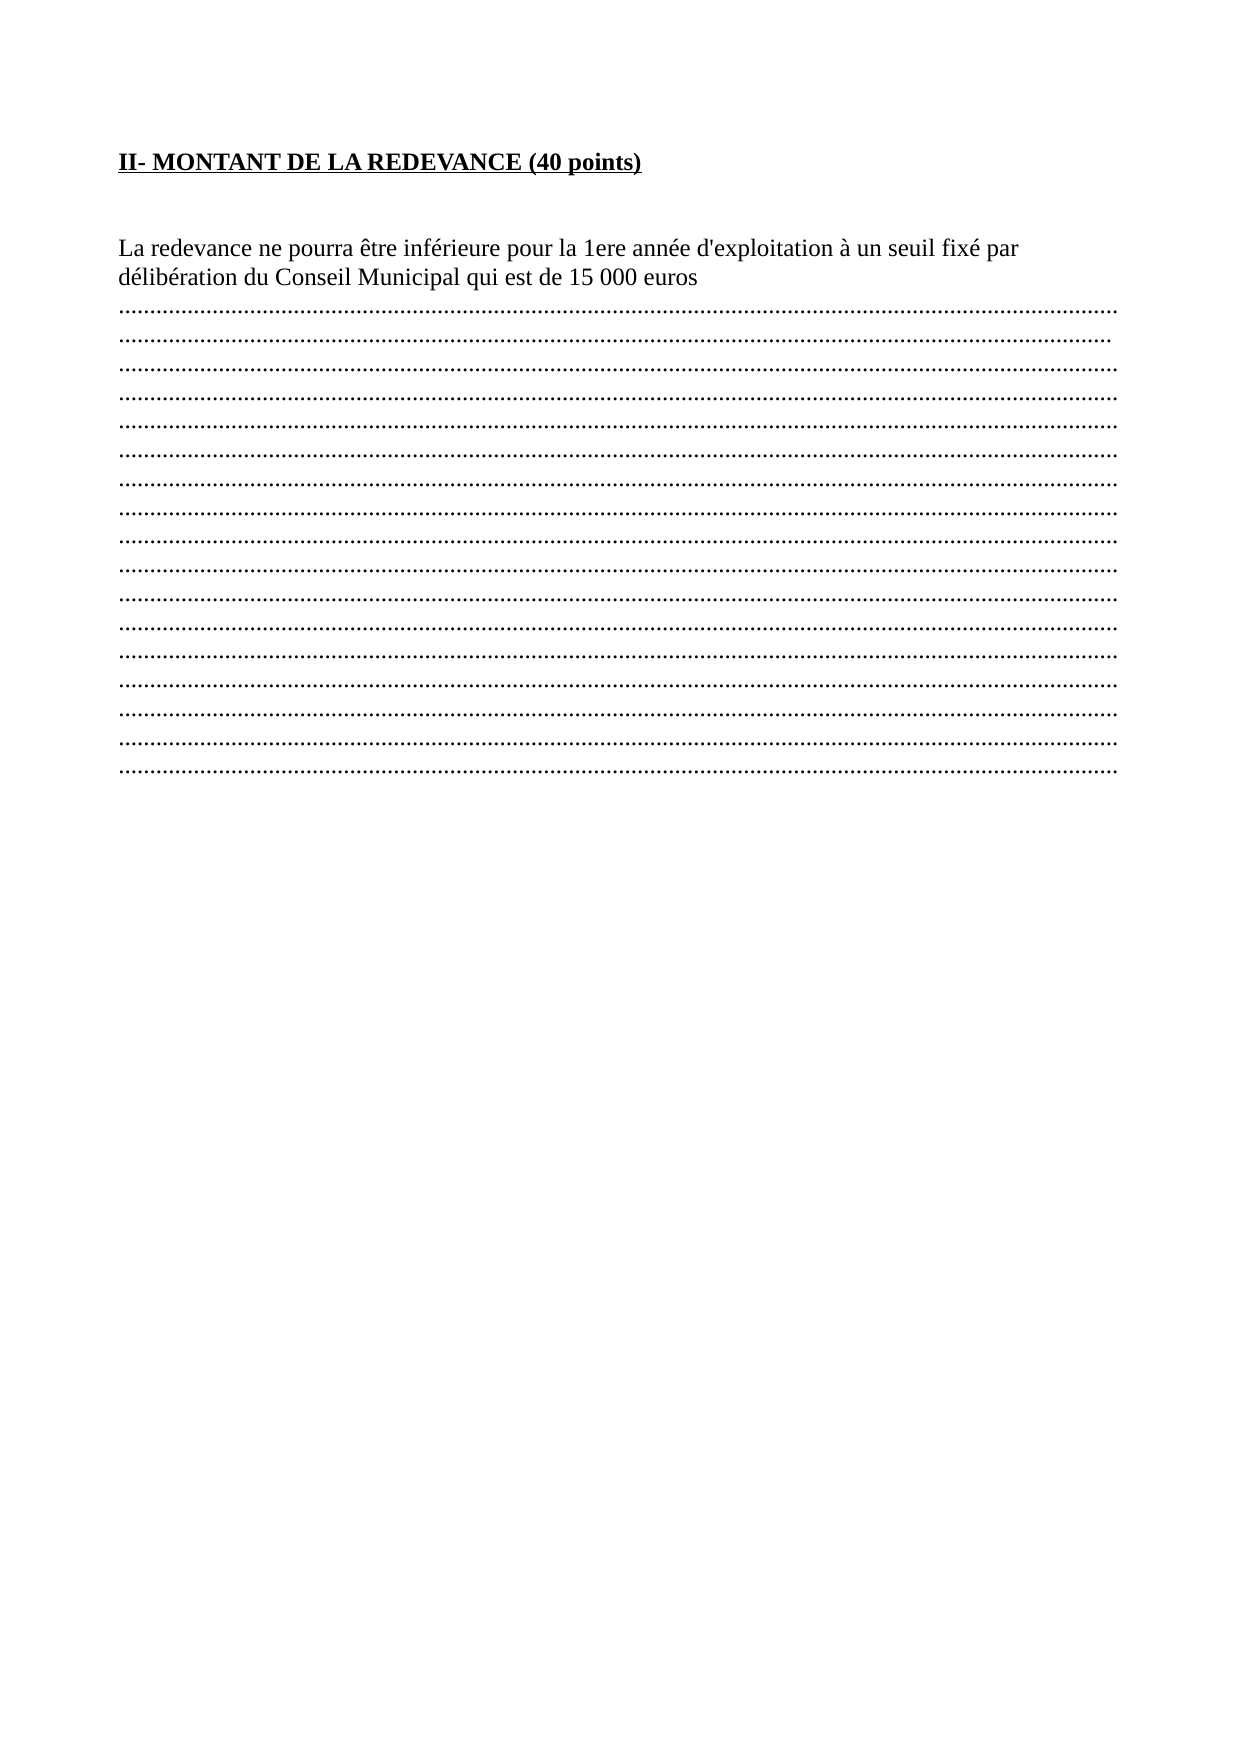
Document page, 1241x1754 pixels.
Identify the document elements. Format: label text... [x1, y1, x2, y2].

text ................................................................................................................................................................................................................................................................................................................................ [118, 693, 1122, 751]
text ................................................................................................................................................................ [118, 751, 1122, 779]
text ................................................................................................................................................................................................................................................................................................................................ [118, 521, 1122, 578]
text ................................................................................................................................................................................................................................................................................................................................ [118, 406, 1122, 463]
text ................................................................................................................................................................................................................................................................................................................................ [118, 636, 1122, 693]
text ................................................................................................................................................................................................................................................................................................................................ [118, 348, 1122, 406]
text ................................................................................................................................................................................................................................................................................................................................ [118, 578, 1122, 636]
text ............................................................................................................................................................................................................................................................................................................................... [118, 291, 1122, 348]
text La redevance ne pourra être inférieure pour la 1ere année d'exploitation à un seuil fixé par délibération du Conseil Municipal qui est de 15 000 euros [118, 233, 1122, 291]
text II- MONTANT DE LA REDEVANCE (40 points) [118, 147, 1122, 176]
text ................................................................................................................................................................................................................................................................................................................................ [118, 463, 1122, 521]
